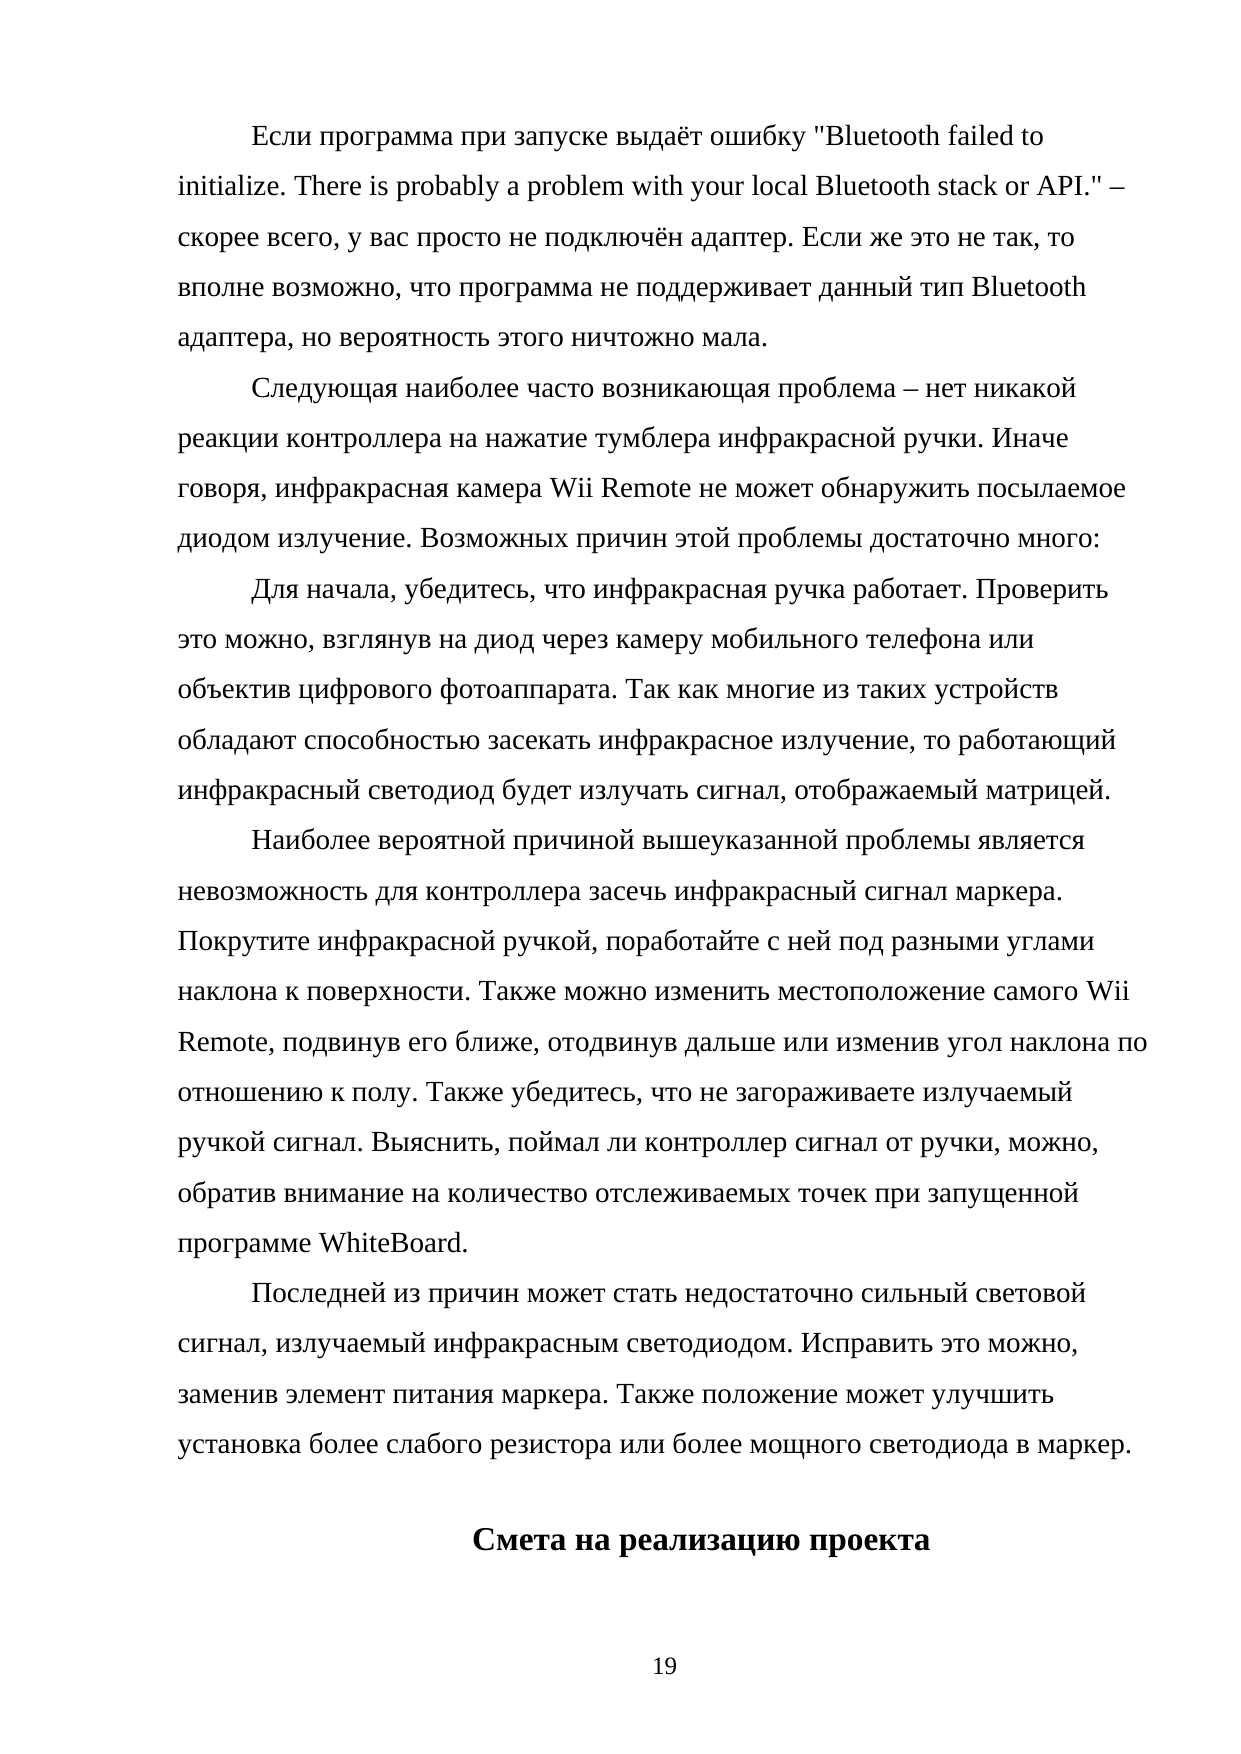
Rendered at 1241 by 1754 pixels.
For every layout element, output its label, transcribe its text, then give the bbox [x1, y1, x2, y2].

text Если программа при запуске выдаёт ошибку "Bluetooth failed to initialize. There is probably a problem with your local Bluetooth stack or API." – скорее всего, у вас просто не подключён адаптер. Если же это не так, то вполне возможно, что программа не поддерживает данный тип Bluetooth адаптера, но вероятность этого ничтожно мала. [177, 118, 1152, 353]
text Для начала, убедитесь, что инфракрасная ручка работает. Проверить это можно, взглянув на диод через камеру мобильного телефона или объектив цифрового фотоаппарата. Так как многие из таких устройств обладают способностью засекать инфракрасное излучение, то работающий инфракрасный светодиод будет излучать сигнал, отображаемый матрицей. [177, 571, 1152, 806]
text Наиболее вероятной причиной вышеуказанной проблемы является невозможность для контроллера засечь инфракрасный сигнал маркера. Покрутите инфракрасной ручкой, поработайте с ней под разными углами наклона к поверхности. Также можно изменить местоположение самого Wii Remote, подвинув его ближе, отодвинув дальше или изменив угол наклона по отношению к полу. Также убедитесь, что не загораживаете излучаемый ручкой сигнал. Выяснить, поймал ли контроллер сигнал от ручки, можно, обратив внимание на количество отслеживаемых точек при запущенной программе WhiteBoard. [177, 822, 1152, 1258]
text Последней из причин может стать недостаточно сильный световой сигнал, излучаемый инфракрасным светодиодом. Исправить это можно, заменив элемент питания маркера. Также положение может улучшить установка более слабого резистора или более мощного светодиода в маркер. [177, 1275, 1152, 1460]
text Смета на реализацию проекта [177, 1520, 1152, 1558]
text Следующая наиболее часто возникающая проблема – нет никакой реакции контроллера на нажатие тумблера инфракрасной ручки. Иначе говоря, инфракрасная камера Wii Remote не может обнаружить посылаемое диодом излучение. Возможных причин этой проблемы достаточно много: [177, 370, 1152, 554]
